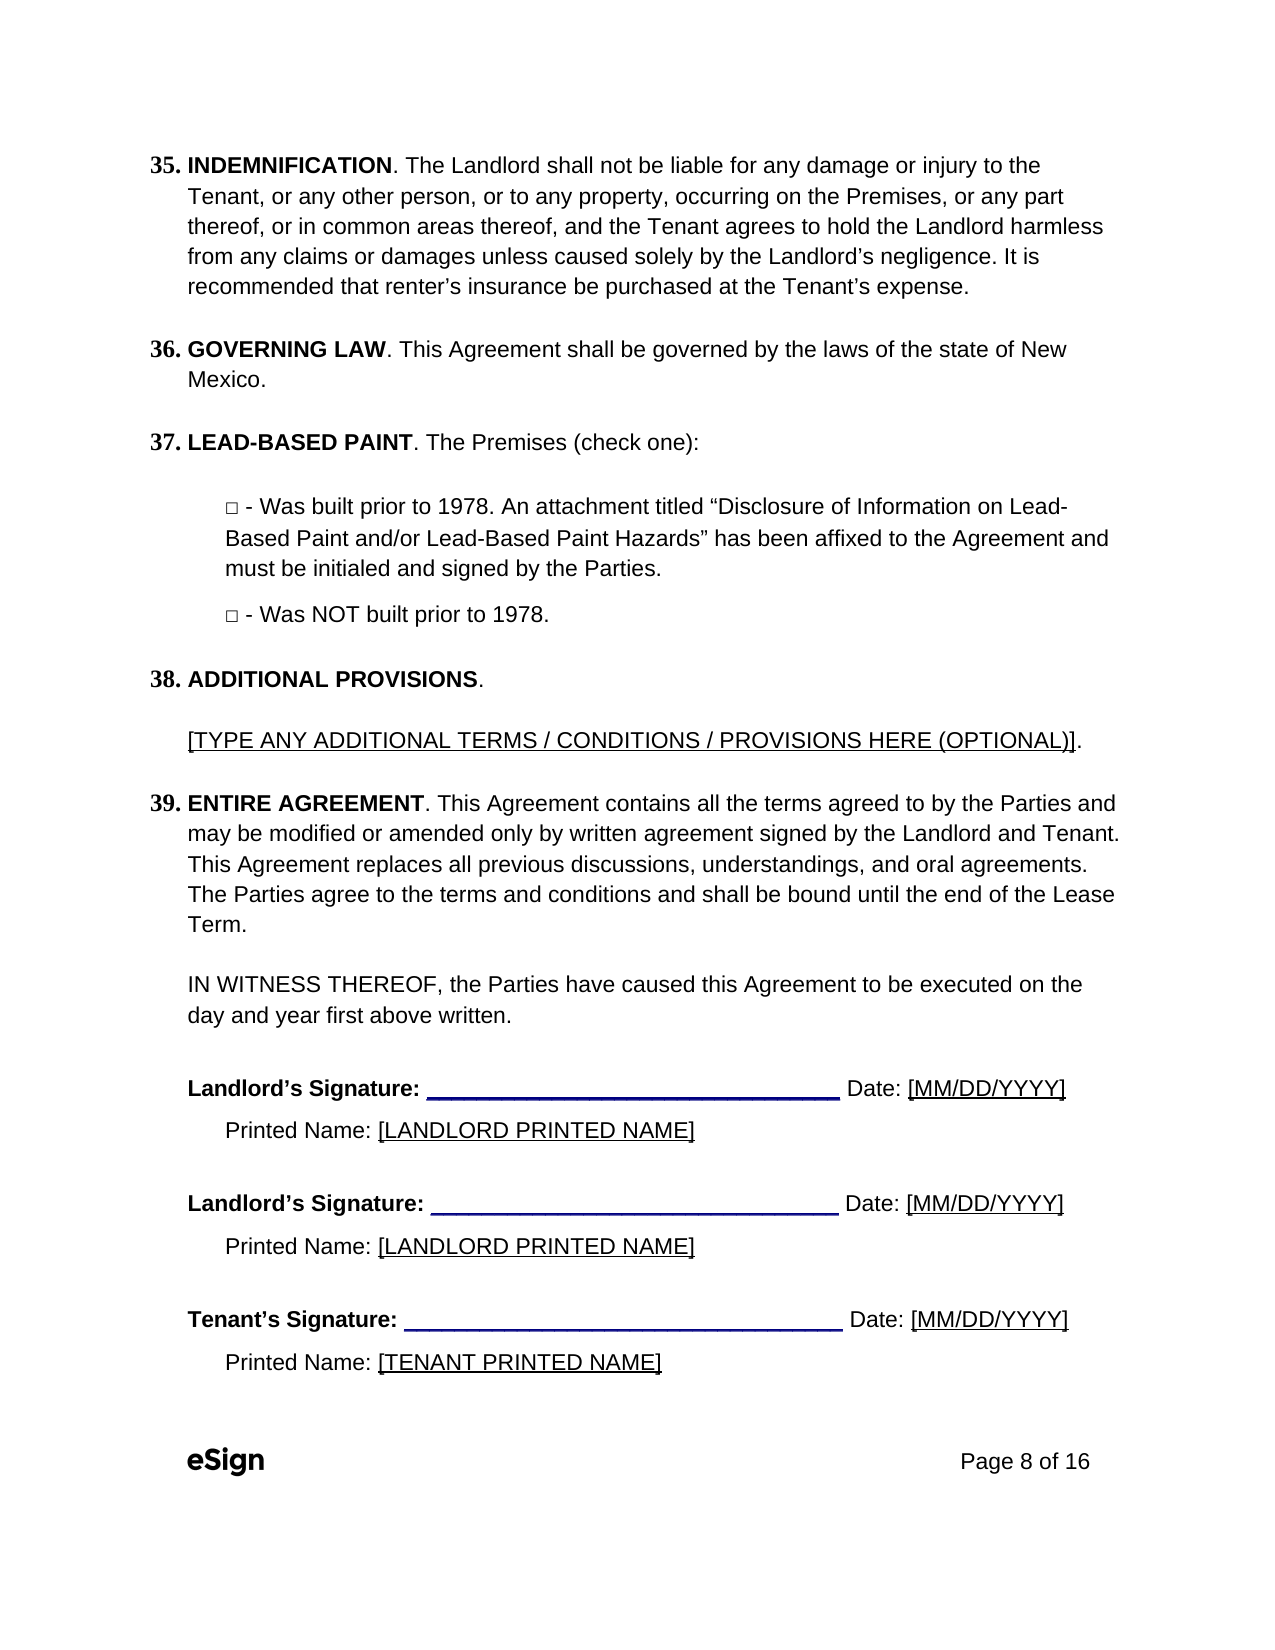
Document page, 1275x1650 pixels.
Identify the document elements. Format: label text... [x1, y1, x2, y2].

subtitle Landlord’s Signature: ________________________________ Date: [MM/DD/YYYY] [187, 1190, 1125, 1216]
subtitle Printed Name: [TENANT PRINTED NAME] [225, 1348, 1125, 1375]
list IN WITNESS THEREOF, the Parties have caused this Agreement to be executed on the day and year first above written. [187, 971, 1125, 1028]
list ENTIRE AGREEMENT. This Agreement contains all the terms agreed to by the Parties and may be modified or amended only by written agreement signed by the Landlord and Tenant. This Agreement replaces all previous discussions, understandings, and oral agreements. The Parties agree to the terms and conditions and shall be bound until the end of the Lease Term. [150, 788, 1125, 937]
list [TYPE ANY ADDITIONAL TERMS / CONDITIONS / PROVISIONS HERE (OPTIONAL)]. [187, 727, 1125, 754]
subtitle Printed Name: [LANDLORD PRINTED NAME] [225, 1117, 1125, 1143]
subtitle Tenant’s Signature: ___________________________________ Date: [MM/DD/YYYY] [187, 1306, 1125, 1332]
list LEAD-BASED PAINT. The Premises (check one): [150, 427, 1125, 455]
list ☐ - Was NOT built prior to 1978. [225, 598, 1125, 629]
list GOVERNING LAW. This Agreement shall be governed by the laws of the state of New Mexico. [150, 334, 1125, 393]
list ☐ - Was built prior to 1978. An attachment titled “Disclosure of Information on Lead-Based Paint and/or Lead-Based Paint Hazards” has been affixed to the Agreement and must be initialed and signed by the Parties. [225, 490, 1125, 582]
list ADDITIONAL PROVISIONS. [150, 664, 1125, 693]
subtitle Landlord’s Signature: _________________________________ Date: [MM/DD/YYYY] [187, 1074, 1125, 1101]
list INDEMNIFICATION. The Landlord shall not be liable for any damage or injury to the Tenant, or any other person, or to any property, occurring on the Premises, or any part thereof, or in common areas thereof, and the Tenant agrees to hold the Landlord harmless from any claims or damages unless caused solely by the Landlord’s negligence. It is recommended that renter’s insurance be purchased at the Tenant’s expense. [150, 150, 1125, 299]
subtitle Printed Name: [LANDLORD PRINTED NAME] [225, 1233, 1125, 1259]
